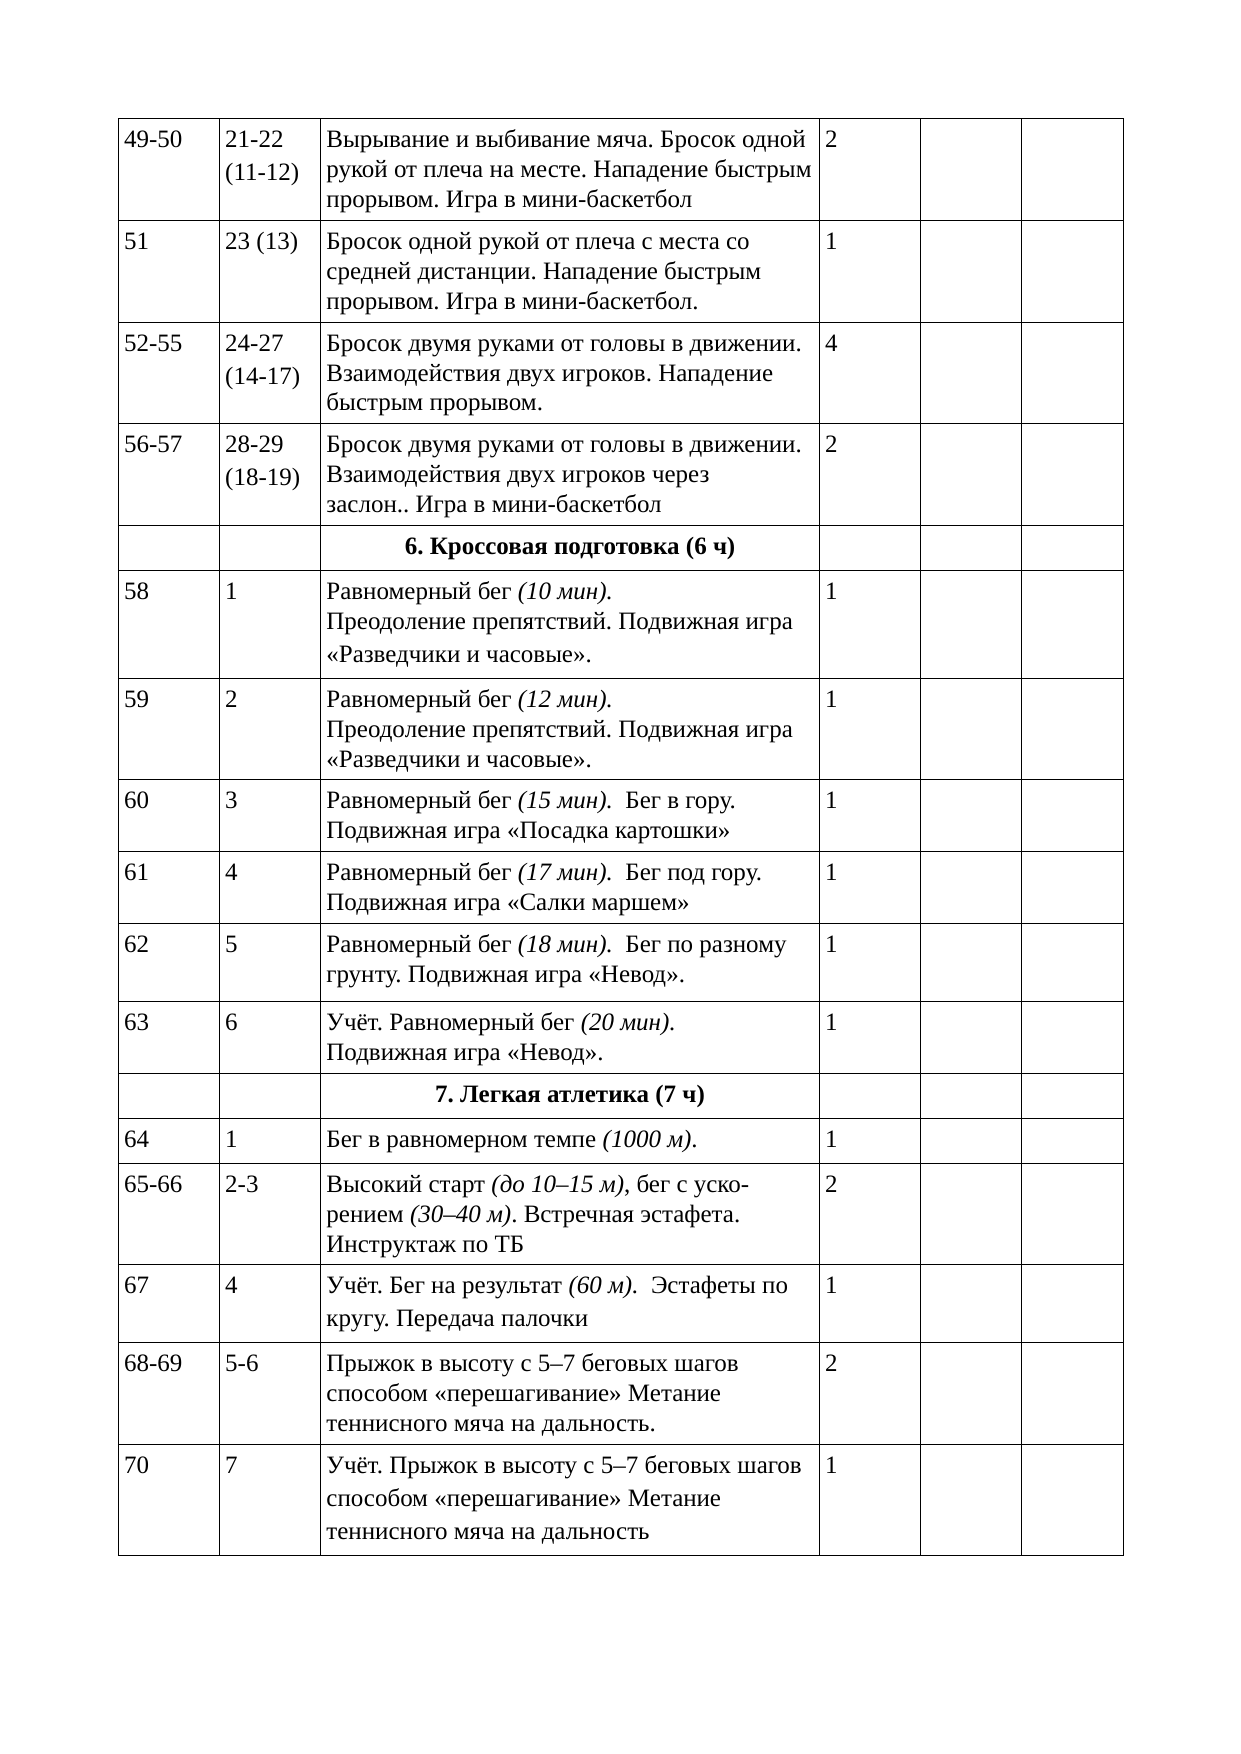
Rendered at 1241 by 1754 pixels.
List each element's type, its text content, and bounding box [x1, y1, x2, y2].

table_cell Высокий старт (до 10–15 м), бег с уско-рением (30–40 м). Встречная эстафета. Инструктаж по ТБ [321, 1164, 819, 1264]
table_cell 51 [119, 221, 219, 321]
table_cell 56-57 [119, 424, 219, 525]
table_cell [1022, 1343, 1123, 1444]
table_cell [921, 924, 1021, 1001]
table_cell 5-6 [220, 1343, 320, 1444]
table_cell Учёт. Равномерный бег (20 мин). Подвижная игра «Невод». [321, 1002, 819, 1073]
table_cell [921, 679, 1021, 779]
table_cell [921, 424, 1021, 525]
table_cell 67 [119, 1265, 219, 1342]
table_cell 21-22 (11-12) [220, 119, 320, 220]
table_cell [1022, 679, 1123, 779]
table_cell [921, 1445, 1021, 1555]
table_cell Бросок одной рукой от плеча с места со средней дистанции. Нападение быстрым прорывом. Игра в мини-баскетбол. [321, 221, 819, 321]
table_cell 1 [820, 780, 920, 851]
table_cell Равномерный бег (17 мин). Бег под гору. Подвижная игра «Салки маршем» [321, 852, 819, 923]
table_cell 2 [820, 1343, 920, 1444]
table_cell [1022, 1265, 1123, 1342]
table_cell Прыжок в высоту с 5–7 беговых шагов способом «перешагивание» Метание теннисного мяча на дальность. [321, 1343, 819, 1444]
table_cell [921, 1074, 1021, 1118]
table_cell 2 [820, 424, 920, 525]
table_cell 1 [820, 1445, 920, 1555]
table_cell [921, 1343, 1021, 1444]
table_cell 49-50 [119, 119, 219, 220]
table_cell [921, 526, 1021, 570]
table_cell Бросок двумя руками от головы в движении. Взаимодействия двух игроков через заслон.. Игра в мини-баскетбол [321, 424, 819, 525]
table_cell [921, 221, 1021, 321]
table_cell 4 [220, 852, 320, 923]
table_cell Равномерный бег (10 мин). Преодоление препятствий. Подвижная игра «Разведчики и часовые». [321, 571, 819, 678]
table_cell 4 [820, 323, 920, 423]
table_cell Учёт. Бег на результат (60 м). Эстафеты по кругу. Передача палочки [321, 1265, 819, 1342]
table_cell 1 [820, 221, 920, 321]
table_cell 58 [119, 571, 219, 678]
table_cell [921, 1164, 1021, 1264]
table_cell [1022, 526, 1123, 570]
table_cell [921, 571, 1021, 678]
table_cell Бег в равномерном темпе (1000 м). [321, 1119, 819, 1163]
table_cell [220, 526, 320, 570]
table_cell [921, 852, 1021, 923]
table_cell [119, 526, 219, 570]
table_cell [921, 119, 1021, 220]
table_cell 5 [220, 924, 320, 1001]
table_cell Учёт. Прыжок в высоту с 5–7 беговых шагов способом «перешагивание» Метание теннисного мяча на дальность [321, 1445, 819, 1555]
table_cell [1022, 924, 1123, 1001]
table_cell [820, 526, 920, 570]
table_cell [1022, 1445, 1123, 1555]
table_cell 1 [820, 571, 920, 678]
table_cell [1022, 1164, 1123, 1264]
table_cell 64 [119, 1119, 219, 1163]
table_cell 4 [220, 1265, 320, 1342]
table_cell [921, 1002, 1021, 1073]
table_cell 1 [820, 1265, 920, 1342]
table_cell Равномерный бег (18 мин). Бег по разному грунту. Подвижная игра «Невод». [321, 924, 819, 1001]
table_cell 28-29 (18-19) [220, 424, 320, 525]
table_cell [1022, 571, 1123, 678]
table_cell 1 [820, 679, 920, 779]
table_cell 60 [119, 780, 219, 851]
table_cell 1 [820, 1002, 920, 1073]
table_cell [220, 1074, 320, 1118]
table_cell 7. Легкая атлетика (7 ч) [321, 1074, 819, 1118]
table_cell 1 [820, 924, 920, 1001]
table_cell [1022, 323, 1123, 423]
table_cell 70 [119, 1445, 219, 1555]
table_cell [1022, 119, 1123, 220]
table_cell 1 [220, 1119, 320, 1163]
table_cell [921, 780, 1021, 851]
table_cell [921, 1119, 1021, 1163]
table_cell 59 [119, 679, 219, 779]
table_cell 2-3 [220, 1164, 320, 1264]
table_cell Вырывание и выбивание мяча. Бросок одной рукой от плеча на месте. Нападение быстрым прорывом. Игра в мини-баскетбол [321, 119, 819, 220]
table_cell [921, 1265, 1021, 1342]
table_cell 63 [119, 1002, 219, 1073]
table_cell 68-69 [119, 1343, 219, 1444]
table_cell Бросок двумя руками от головы в движении. Взаимодействия двух игроков. Нападение быстрым прорывом. [321, 323, 819, 423]
table_cell 1 [220, 571, 320, 678]
table_cell 62 [119, 924, 219, 1001]
table_cell [921, 323, 1021, 423]
table_cell [1022, 1002, 1123, 1073]
table_cell 1 [820, 1119, 920, 1163]
table_cell 65-66 [119, 1164, 219, 1264]
table_cell 23 (13) [220, 221, 320, 321]
table_cell 2 [820, 1164, 920, 1264]
table_cell 6 [220, 1002, 320, 1073]
table_cell Равномерный бег (15 мин). Бег в гору. Подвижная игра «Посадка картошки» [321, 780, 819, 851]
table_cell [1022, 852, 1123, 923]
table_cell 52-55 [119, 323, 219, 423]
table_cell [1022, 221, 1123, 321]
table_cell [119, 1074, 219, 1118]
table_cell 61 [119, 852, 219, 923]
table_cell 6. Кроссовая подготовка (6 ч) [321, 526, 819, 570]
table_cell 3 [220, 780, 320, 851]
table_cell 7 [220, 1445, 320, 1555]
table_cell 2 [820, 119, 920, 220]
table_cell [1022, 1074, 1123, 1118]
table_cell [1022, 1119, 1123, 1163]
table_cell [1022, 780, 1123, 851]
table_cell [820, 1074, 920, 1118]
table_cell 2 [220, 679, 320, 779]
table_cell Равномерный бег (12 мин). Преодоление препятствий. Подвижная игра «Разведчики и часовые». [321, 679, 819, 779]
table_cell [1022, 424, 1123, 525]
table_cell 24-27 (14-17) [220, 323, 320, 423]
table_cell 1 [820, 852, 920, 923]
